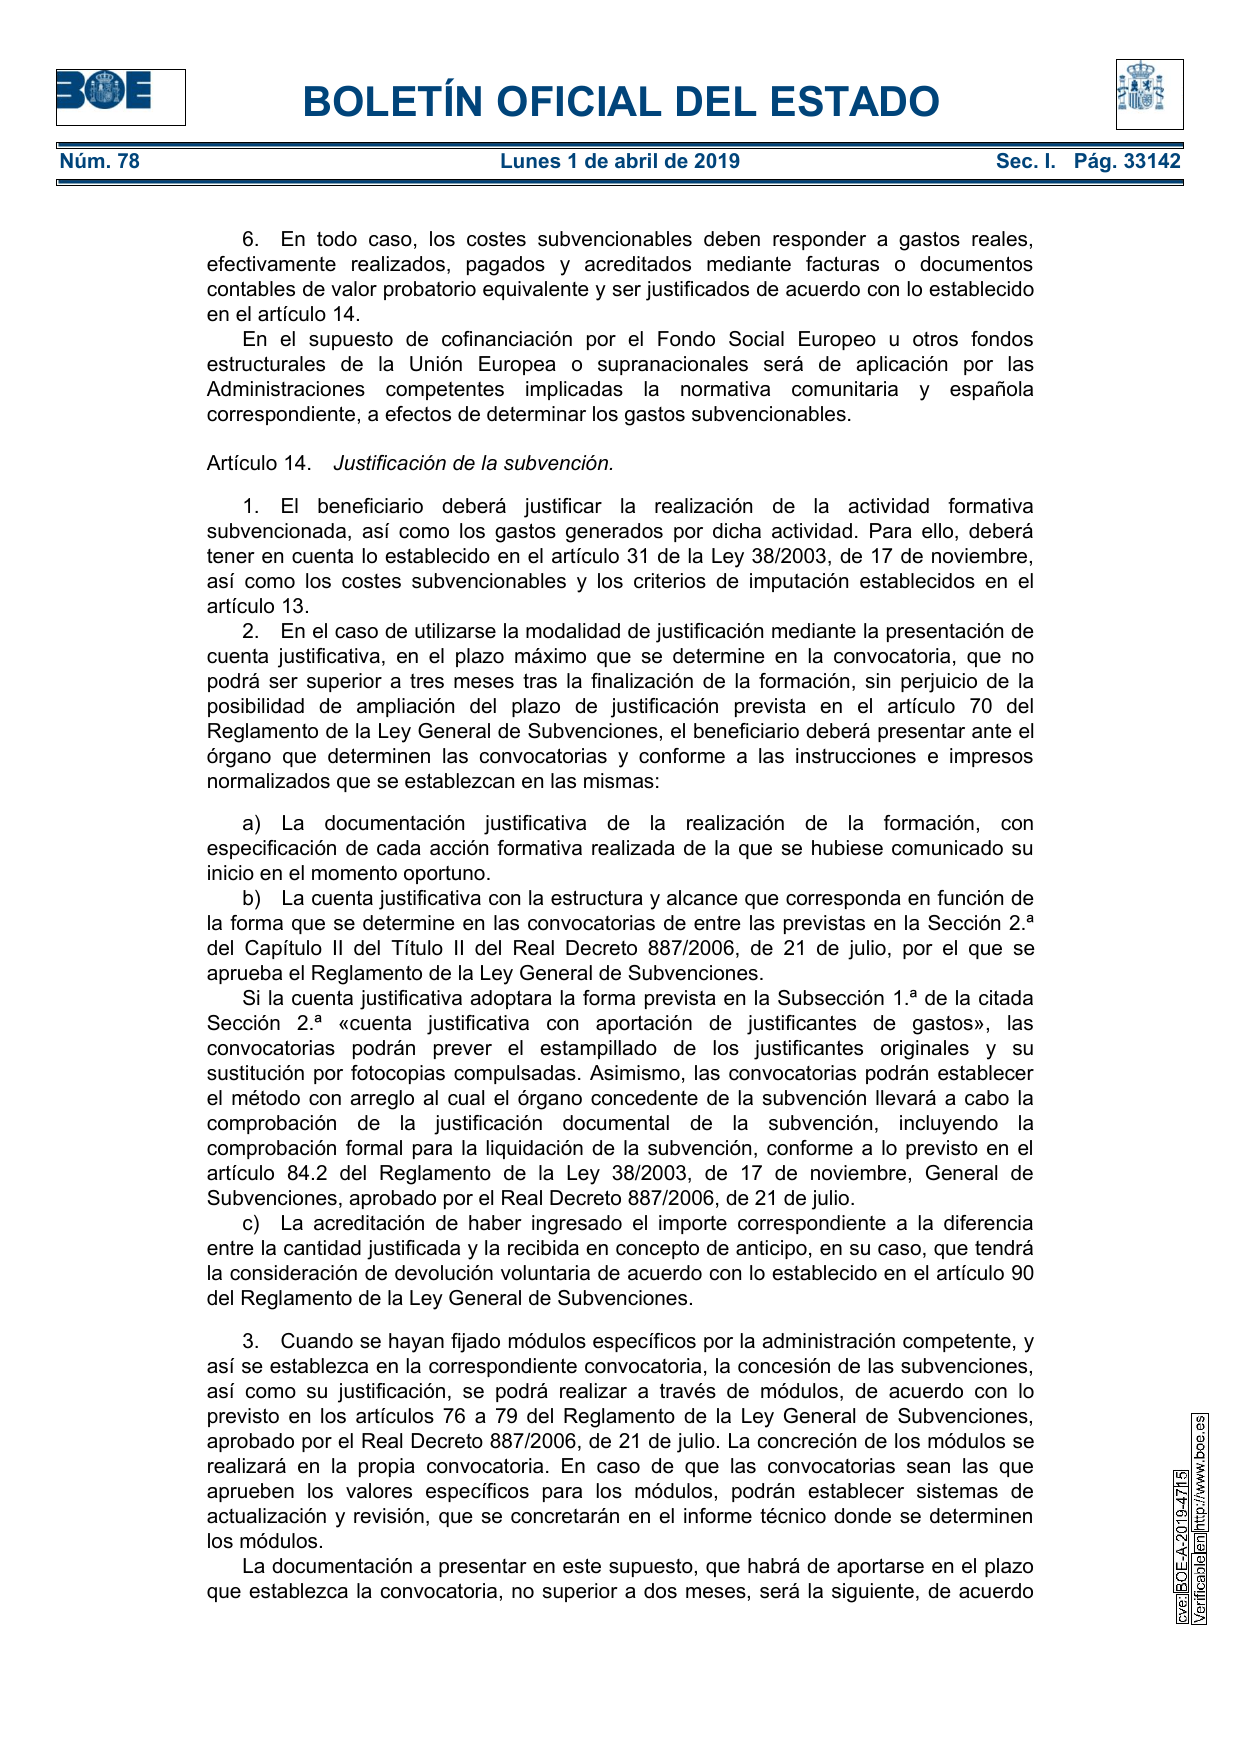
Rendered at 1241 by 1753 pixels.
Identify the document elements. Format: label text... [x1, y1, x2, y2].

text en el artículo 14. [207, 303, 1058, 326]
text cuenta justificativa, en el plazo máximo que se determine en la convocatoria, que no [207, 644, 1058, 668]
picture [57, 180, 1183, 185]
text así como los costes subvencionables y los criterios de imputación establecidos en el [207, 569, 1058, 593]
picture [1192, 1414, 1208, 1531]
text órgano que determinen las convocatorias y conforme a las instrucciones e impresos [207, 744, 1058, 768]
text Artículo 14. Justificación de la subvención. [207, 452, 639, 475]
text inicio en el momento oportuno. [207, 862, 1058, 885]
text artículo 13. [207, 594, 1058, 618]
text Reglamento de la Ley General de Subvenciones, el beneficiario deberá presentar ante el [207, 719, 1058, 743]
text Si la cuenta justificativa adoptara la forma prevista en la Subsección 1.ª de la citada [242, 987, 1058, 1010]
text comprobación formal para la liquidación de la subvención, conforme a lo previsto en el [207, 1137, 1058, 1160]
text que establezca la convocatoria, no superior a dos meses, será la siguiente, de acuerdo [207, 1580, 1058, 1603]
text La documentación a presentar en este supuesto, que habrá de aportarse en el plazo [242, 1555, 1058, 1578]
text convocatorias podrán prever el estampillado de los justificantes originales y su [207, 1037, 1058, 1060]
text del Capítulo II del Título II del Real Decreto 887/2006, de 21 de julio, por el que se [207, 937, 1058, 960]
text especificación de cada acción formativa realizada de la que se hubiese comunicado su [207, 837, 1058, 860]
picture [1192, 1554, 1206, 1624]
text la consideración de devolución voluntaria de acuerdo con lo establecido en el artículo 90 [207, 1262, 1058, 1285]
text así como su justificación, se podrá realizar a través de módulos, de acuerdo con lo [207, 1380, 1058, 1403]
text la forma que se determine en las convocatorias de entre las previstas en la Sección 2.ª [207, 912, 1058, 935]
text aprueben los valores específicos para los módulos, podrán establecer sistemas de [207, 1480, 1058, 1503]
text Administraciones competentes implicadas la normativa comunitaria y española [207, 378, 1058, 401]
text Subvenciones, aprobado por el Real Decreto 887/2006, de 21 de julio. [207, 1187, 1058, 1210]
text los módulos. [207, 1530, 1058, 1553]
text En el supuesto de cofinanciación por el Fondo Social Europeo u otros fondos [242, 328, 1058, 351]
text estructurales de la Unión Europea o supranacionales será de aplicación por las [207, 353, 1058, 376]
text El beneficiario deberá justificar la realización de la actividad formativa [280, 494, 1058, 518]
text realizará en la propia convocatoria. En caso de que las convocatorias sean las que [207, 1455, 1058, 1478]
text previsto en los artículos 76 a 79 del Reglamento de la Ley General de Subvenciones, [207, 1405, 1058, 1428]
text contables de valor probatorio equivalente y ser justificados de acuerdo con lo establecido [207, 278, 1058, 301]
text c) La acreditación de haber ingresado el importe correspondiente a la diferencia [242, 1212, 1058, 1235]
text Núm. 78 [59, 150, 165, 173]
text posibilidad de ampliación del plazo de justificación prevista en el artículo 70 del [207, 694, 1058, 718]
text efectivamente realizados, pagados y acreditados mediante facturas o documentos [207, 253, 1058, 276]
text Sec. I. Pág. 33142 [996, 150, 1206, 173]
picture [1174, 1471, 1188, 1486]
text a) La documentación justificativa de la realización de la formación, con [242, 812, 1058, 835]
text artículo 84.2 del Reglamento de la Ley 38/2003, de 17 de noviembre, General de [207, 1162, 1058, 1185]
text sustitución por fotocopias compulsadas. Asimismo, las convocatorias podrán establecer [207, 1062, 1058, 1085]
text comprobación de la justificación documental de la subvención, incluyendo la [207, 1112, 1058, 1135]
text subvencionada, así como los gastos generados por dicha actividad. Para ello, deberá [207, 519, 1058, 543]
picture [57, 70, 185, 125]
text aprueba el Reglamento de la Ley General de Subvenciones. [207, 962, 1058, 985]
text 3. [242, 1330, 280, 1353]
text Lunes 1 de abril de 2019 [500, 150, 766, 173]
text aprobado por el Real Decreto 887/2006, de 21 de julio. La concreción de los módulos se [207, 1430, 1058, 1453]
text b) La cuenta justificativa con la estructura y alcance que corresponda en función de [242, 887, 1058, 910]
picture [1177, 1595, 1188, 1623]
text así se establezca en la correspondiente convocatoria, la concesión de las subvenciones, [207, 1355, 1058, 1378]
text normalizados que se establezcan en las mismas: [207, 769, 1058, 793]
text En todo caso, los costes subvencionables deben responder a gastos reales, [280, 228, 1058, 251]
text actualización y revisión, que se concretarán en el informe técnico donde se determinen [207, 1505, 1058, 1528]
text podrá ser superior a tres meses tras la finalización de la formación, sin perjuicio de la [207, 669, 1058, 693]
text 1. [242, 494, 280, 518]
text el método con arreglo al cual el órgano concedente de la subvención llevará a cabo la [207, 1087, 1058, 1110]
text tener en cuenta lo establecido en el artículo 31 de la Ley 38/2003, de 17 de noviembre, [207, 544, 1058, 568]
text entre la cantidad justificada y la recibida en concepto de anticipo, en su caso, que tendrá [207, 1237, 1058, 1260]
picture [1195, 1534, 1206, 1552]
text BOLETÍN OFICIAL DEL ESTADO [302, 79, 965, 126]
text 2. [242, 619, 280, 643]
text correspondiente, a efectos de determinar los gastos subvencionables. [207, 403, 1058, 426]
picture [57, 143, 1183, 148]
picture [1117, 60, 1183, 129]
text 6. [242, 228, 280, 251]
text Sección 2.ª «cuenta justificativa con aportación de justificantes de gastos», las [207, 1012, 1058, 1035]
picture [1174, 1487, 1188, 1592]
text En el caso de utilizarse la modalidad de justificación mediante la presentación de [280, 619, 1058, 643]
text Cuando se hayan fijado módulos específicos por la administración competente, y [280, 1330, 1058, 1353]
text del Reglamento de la Ley General de Subvenciones. [207, 1287, 1058, 1310]
